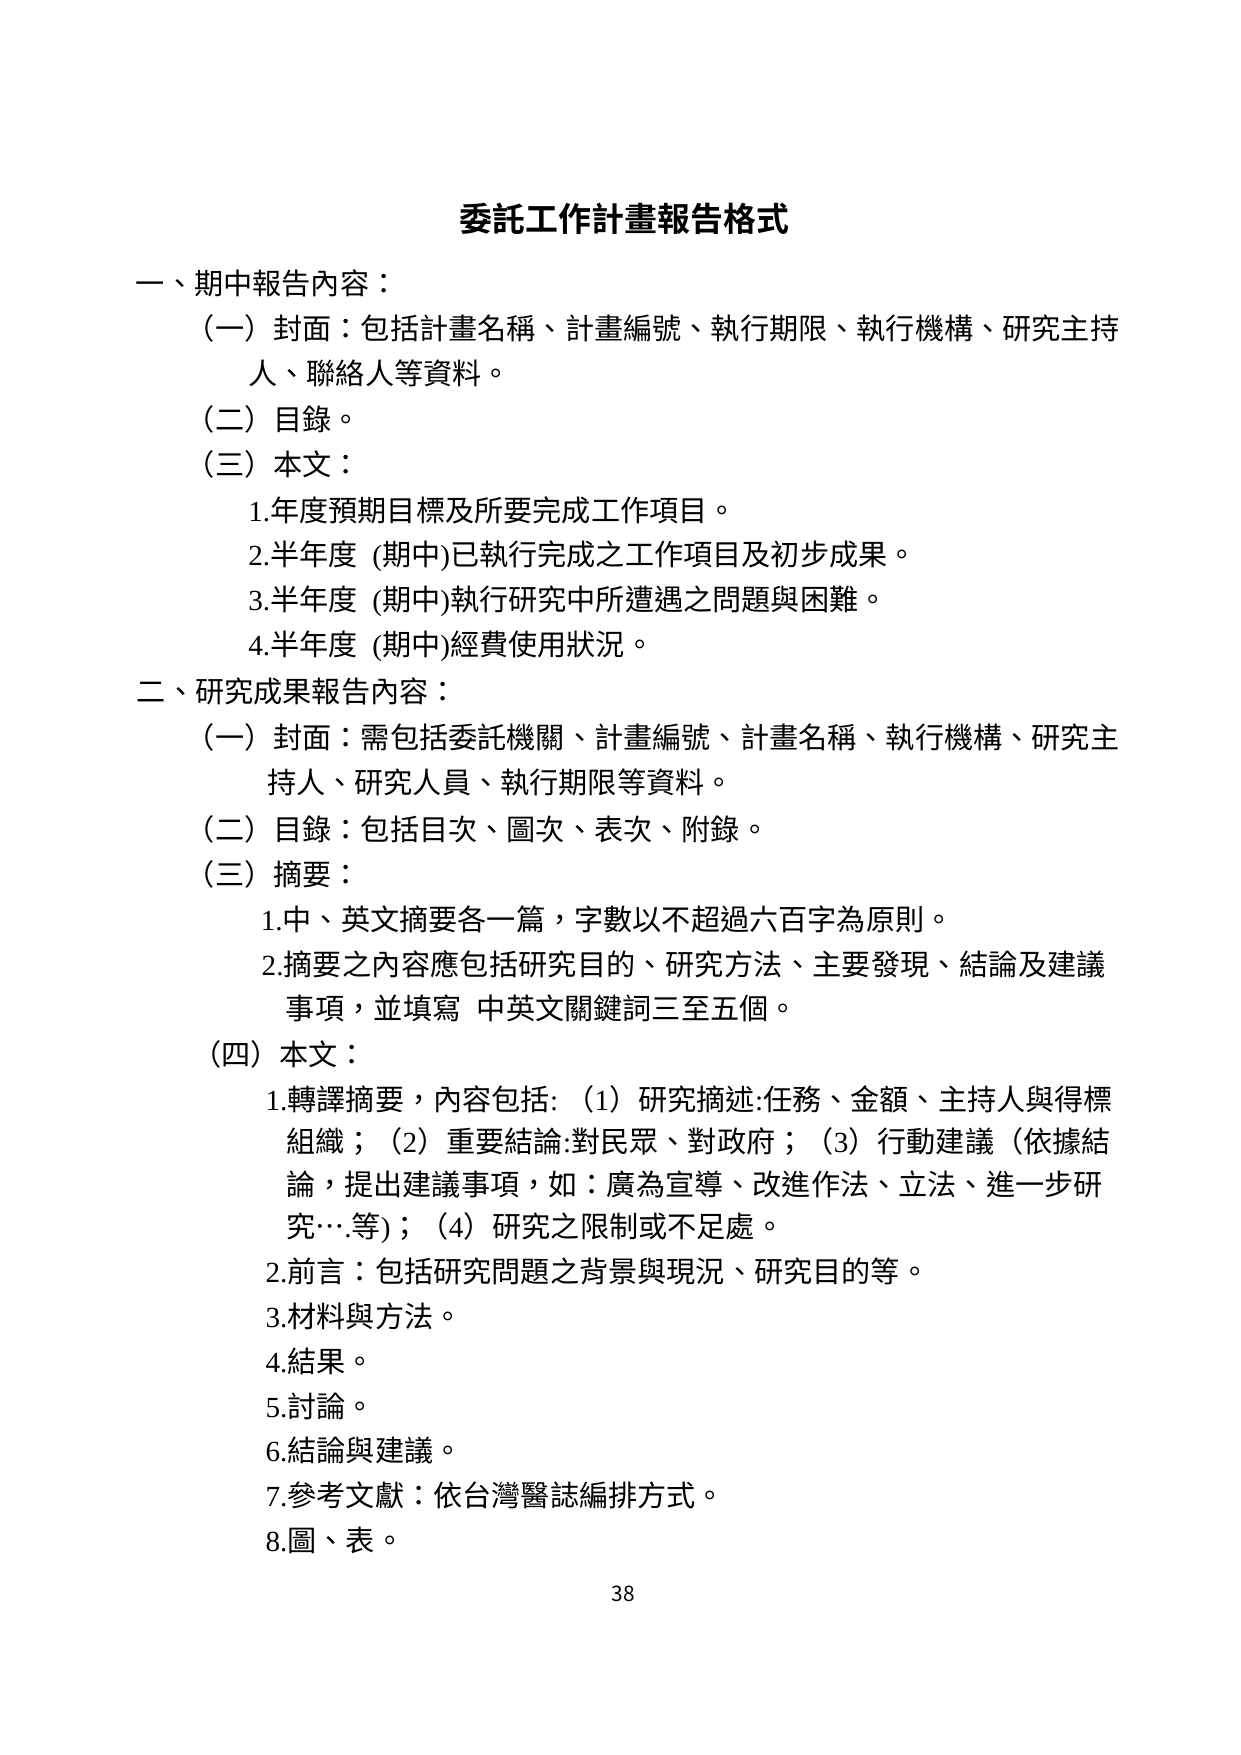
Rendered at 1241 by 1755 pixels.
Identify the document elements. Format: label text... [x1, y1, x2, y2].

text 8.圖、表。 [265, 1517, 1124, 1560]
text 3.材料與方法。 [265, 1293, 1124, 1336]
text 1.年度預期目標及所要完成工作項目。 [248, 487, 1124, 529]
text （三）摘要： [186, 851, 1124, 893]
text （三）本文： [186, 442, 1124, 484]
text 2.半年度 (期中)已執行完成之工作項目及初步成果。 [248, 532, 1124, 574]
text 2.前言：包括研究問題之背景與現況、研究目的等。 [265, 1249, 1124, 1291]
text 委託工作計畫報告格式 [124, 198, 1124, 239]
text 4.半年度 (期中)經費使用狀況。 [136, 621, 1113, 664]
text （一）封面：包括計畫名稱、計畫編號、執行期限、執行機構、研究主持人、聯絡人等資料。 [186, 305, 1136, 393]
text （四）本文： [192, 1031, 1124, 1074]
text 二、研究成果報告內容： [136, 668, 1113, 711]
text （二）目錄：包括目次、圖次、表次、附錄。 [186, 806, 1124, 848]
text 3.半年度 (期中)執行研究中所遭遇之問題與困難。 [248, 577, 1124, 619]
text 5.討論。 [265, 1383, 1124, 1425]
text 1.中、英文摘要各一篇，字數以不超過六百字為原則。 [261, 896, 1124, 939]
text （一）封面：需包括委託機關、計畫編號、計畫名稱、執行機構、研究主持人、研究人員、執行期限等資料。 [186, 714, 1135, 802]
text 4.結果。 [265, 1338, 1124, 1381]
text 2.摘要之內容應包括研究目的、研究方法、主要發現、結論及建議事項，並填寫 中英文關鍵詞三至五個。 [261, 941, 1133, 1028]
text 6.結論與建議。 [265, 1428, 1124, 1470]
text （二）目錄。 [186, 397, 1124, 439]
text 1.轉譯摘要，內容包括: （1）研究摘述:任務、金額、主持人與得標組織；（2）重要結論:對民眾、對政府；（3）行動建議（依據結論，提出建議事項，如：廣為宣導、改進作法、立法、進一步研究….等)；（4）研究之限制或不足處。 [265, 1077, 1124, 1246]
text 一、期中報告內容： [136, 260, 1124, 302]
text 7.參考文獻：依台灣醫誌編排方式。 [265, 1472, 1124, 1515]
